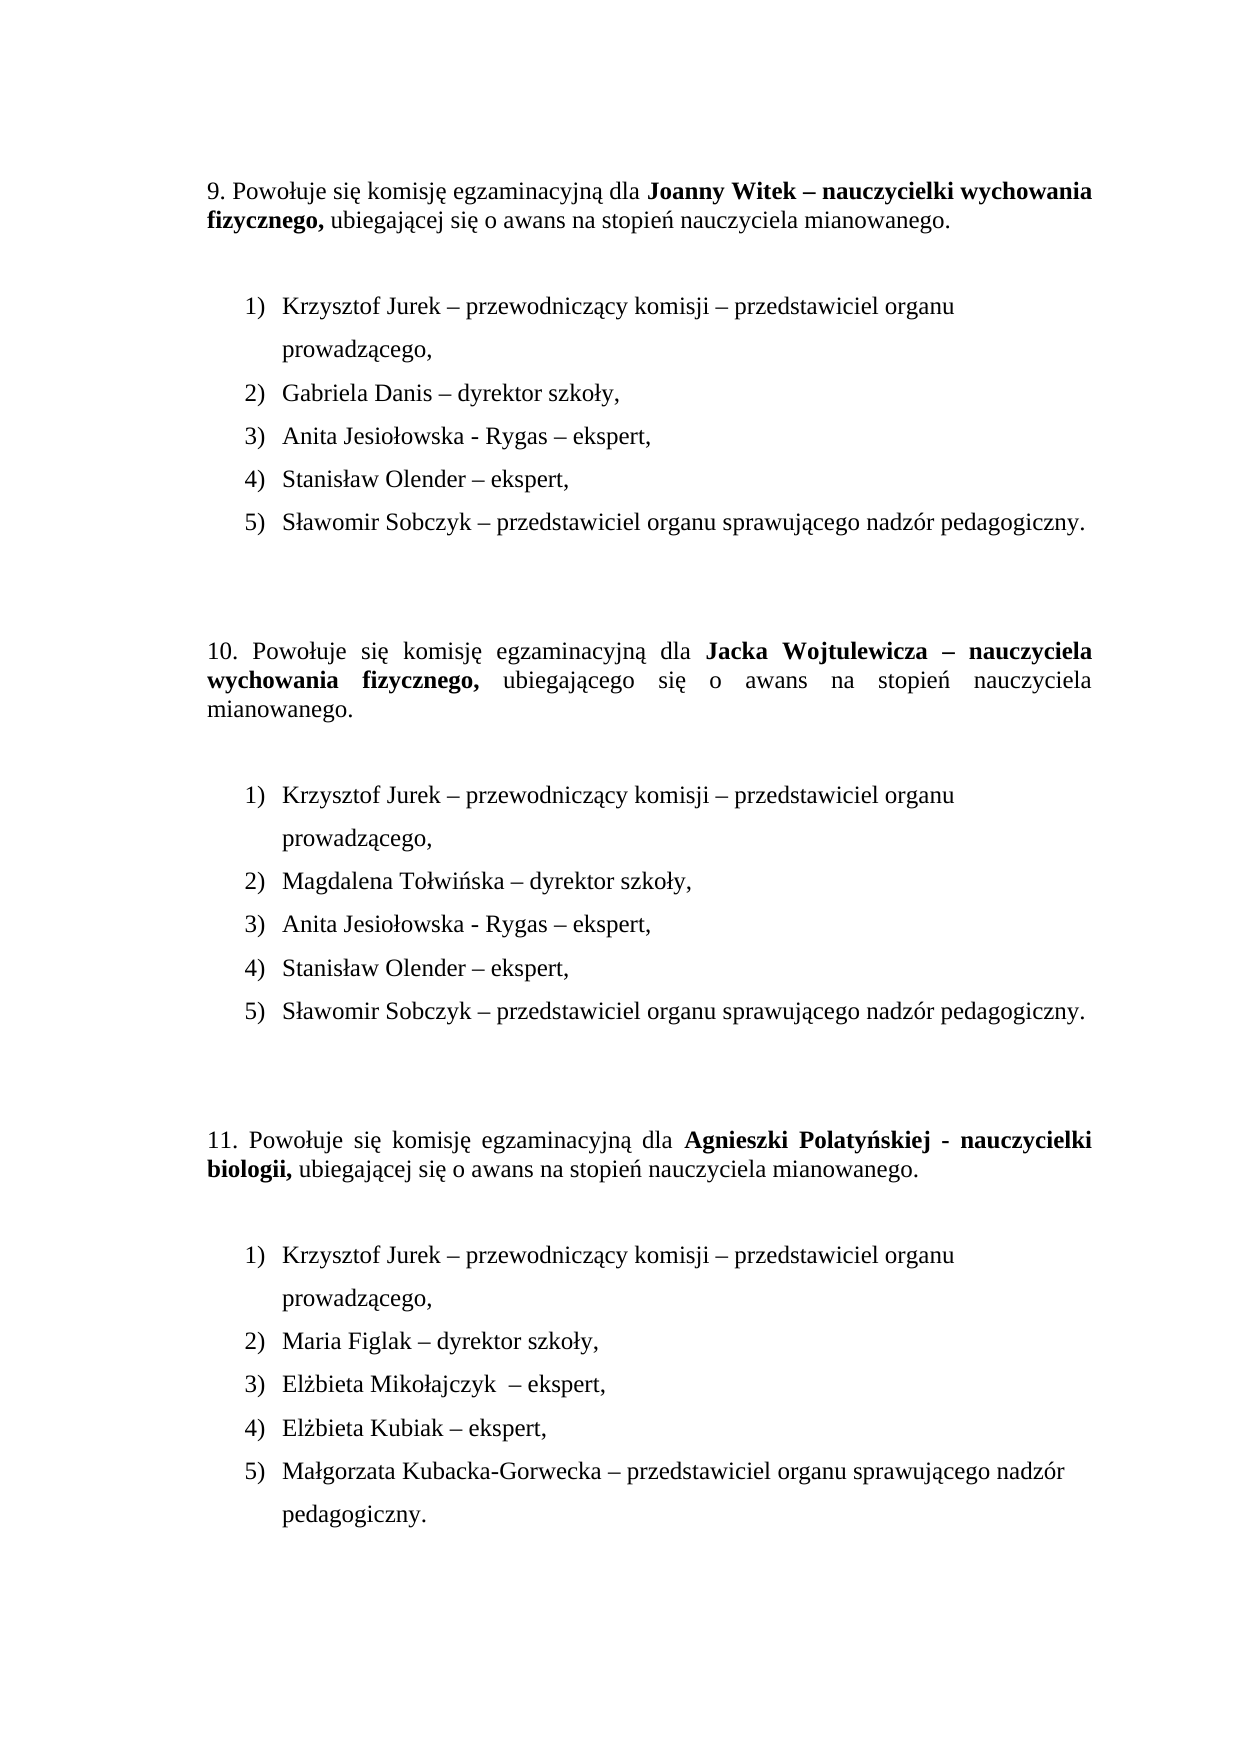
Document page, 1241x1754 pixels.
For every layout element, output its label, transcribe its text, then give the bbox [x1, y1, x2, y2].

list Maria Figlak – dyrektor szkoły, [244, 1326, 1092, 1355]
text 9. Powołuje się komisję egzaminacyjną dla Joanny Witek – nauczycielki wychowania fizycznego, ubiegającej się o awans na stopień nauczyciela mianowanego. [207, 176, 1092, 234]
list Sławomir Sobczyk – przedstawiciel organu sprawującego nadzór pedagogiczny. [244, 996, 1092, 1024]
list Stanisław Olender – ekspert, [244, 464, 1092, 493]
list Małgorzata Kubacka-Gorwecka – przedstawiciel organu sprawującego nadzór pedagogiczny. [244, 1456, 1092, 1528]
list Anita Jesiołowska - Rygas – ekspert, [244, 421, 1092, 449]
list Gabriela Danis – dyrektor szkoły, [244, 378, 1092, 406]
list Elżbieta Mikołajczyk – ekspert, [244, 1369, 1092, 1398]
list Stanisław Olender – ekspert, [244, 953, 1092, 981]
list Elżbieta Kubiak – ekspert, [244, 1413, 1092, 1441]
text 10. Powołuje się komisję egzaminacyjną dla Jacka Wojtulewicza – nauczyciela wychowania fizycznego, ubiegającego się o awans na stopień nauczyciela mianowanego. [207, 636, 1092, 723]
text 11. Powołuje się komisję egzaminacyjną dla Agnieszki Polatyńskiej - nauczycielki biologii, ubiegającej się o awans na stopień nauczyciela mianowanego. [207, 1125, 1092, 1183]
list Krzysztof Jurek – przewodniczący komisji – przedstawiciel organu prowadzącego, [244, 1240, 1092, 1312]
list Anita Jesiołowska - Rygas – ekspert, [244, 909, 1092, 938]
list Krzysztof Jurek – przewodniczący komisji – przedstawiciel organu prowadzącego, [244, 780, 1092, 852]
list Sławomir Sobczyk – przedstawiciel organu sprawującego nadzór pedagogiczny. [244, 507, 1092, 536]
list Krzysztof Jurek – przewodniczący komisji – przedstawiciel organu prowadzącego, [244, 291, 1092, 363]
list Magdalena Tołwińska – dyrektor szkoły, [244, 866, 1092, 895]
